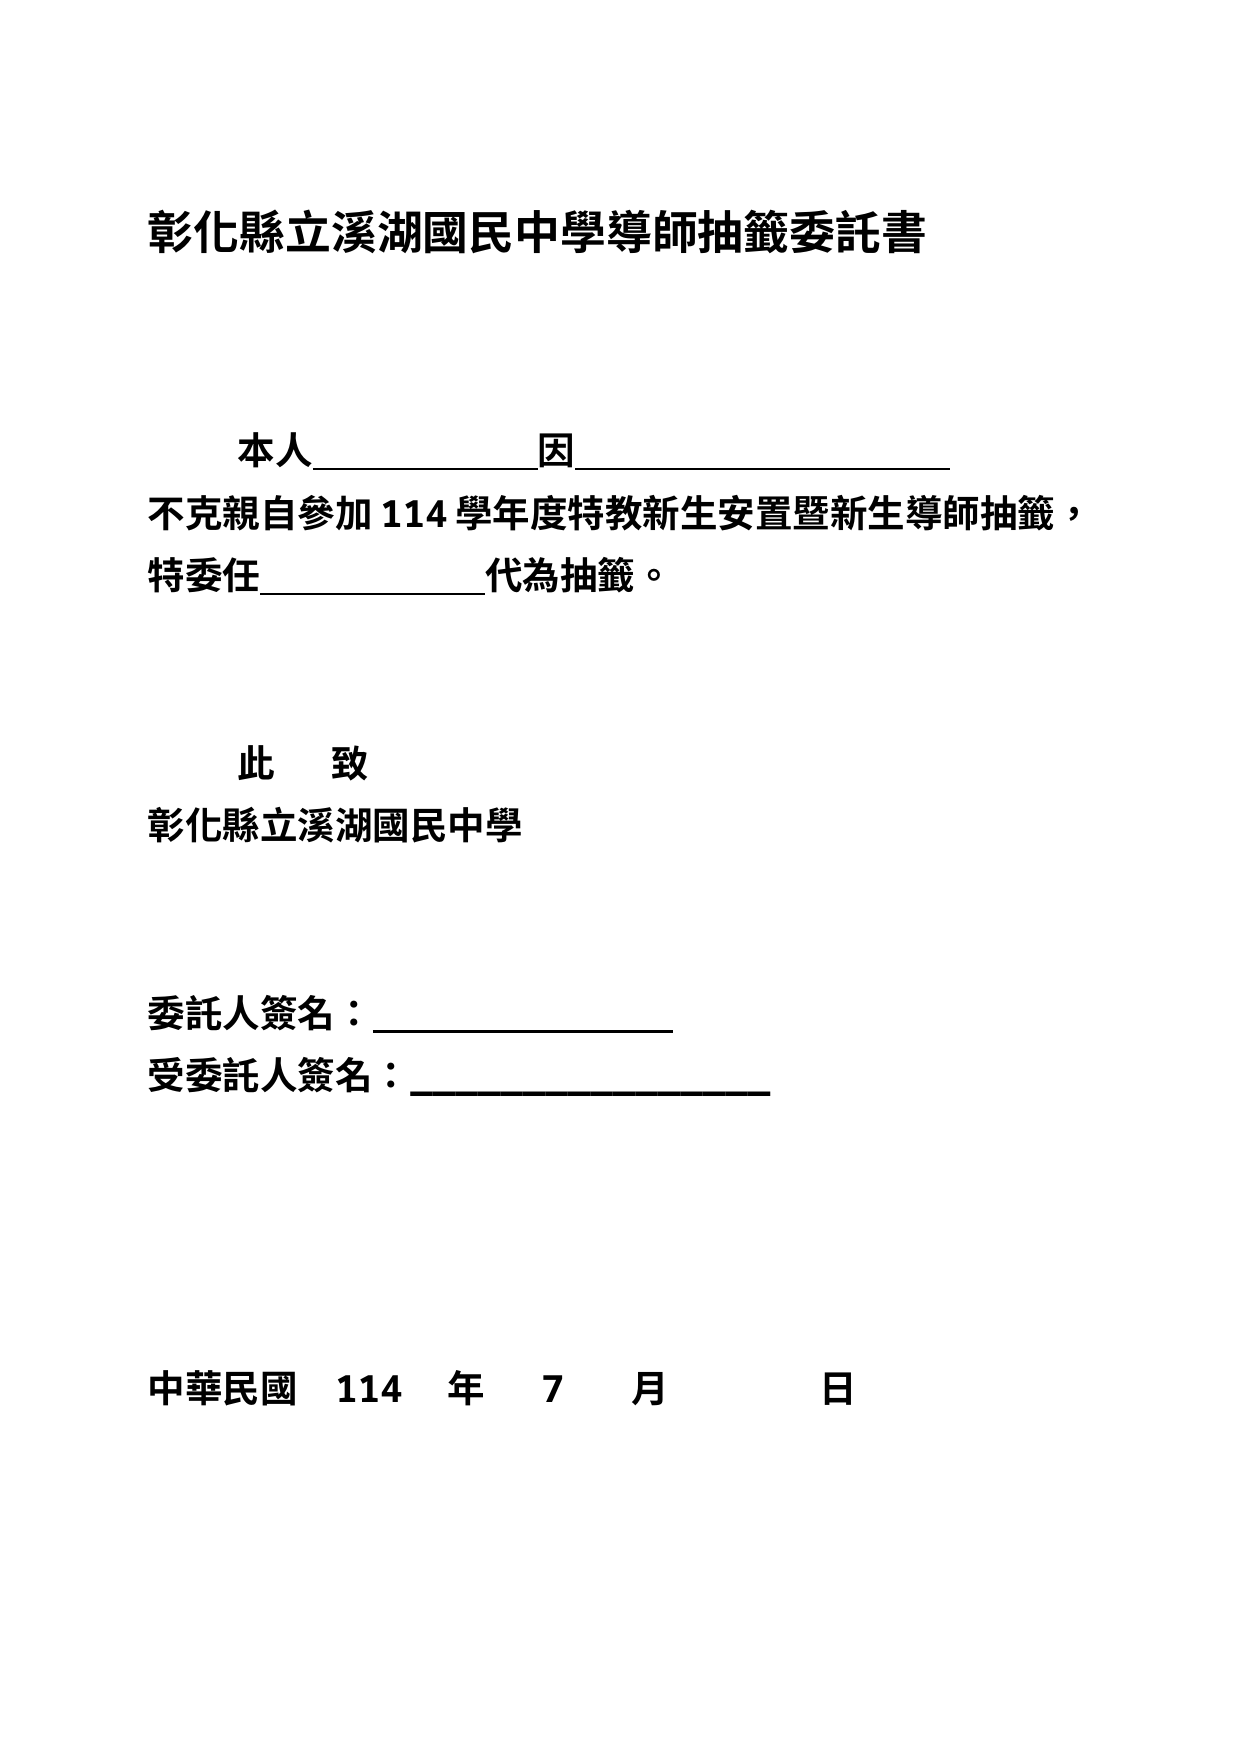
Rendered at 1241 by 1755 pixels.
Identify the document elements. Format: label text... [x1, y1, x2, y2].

text 彰化縣立溪湖國民中學 [148, 782, 1093, 844]
text 委託人簽名： [148, 969, 1093, 1032]
text 不克親自參加114學年度特教新生安置暨新生導師抽籤，特委任 代為抽籤。 [148, 469, 1093, 594]
text 此 致 [148, 719, 1093, 782]
text 本人 因 [148, 407, 1093, 469]
text 中華民國 114 年 7 月 日 [148, 1344, 1093, 1407]
text 受委託人簽名：________________ [148, 1032, 1093, 1094]
text 彰化縣立溪湖國民中學導師抽籤委託書 [148, 157, 1093, 282]
